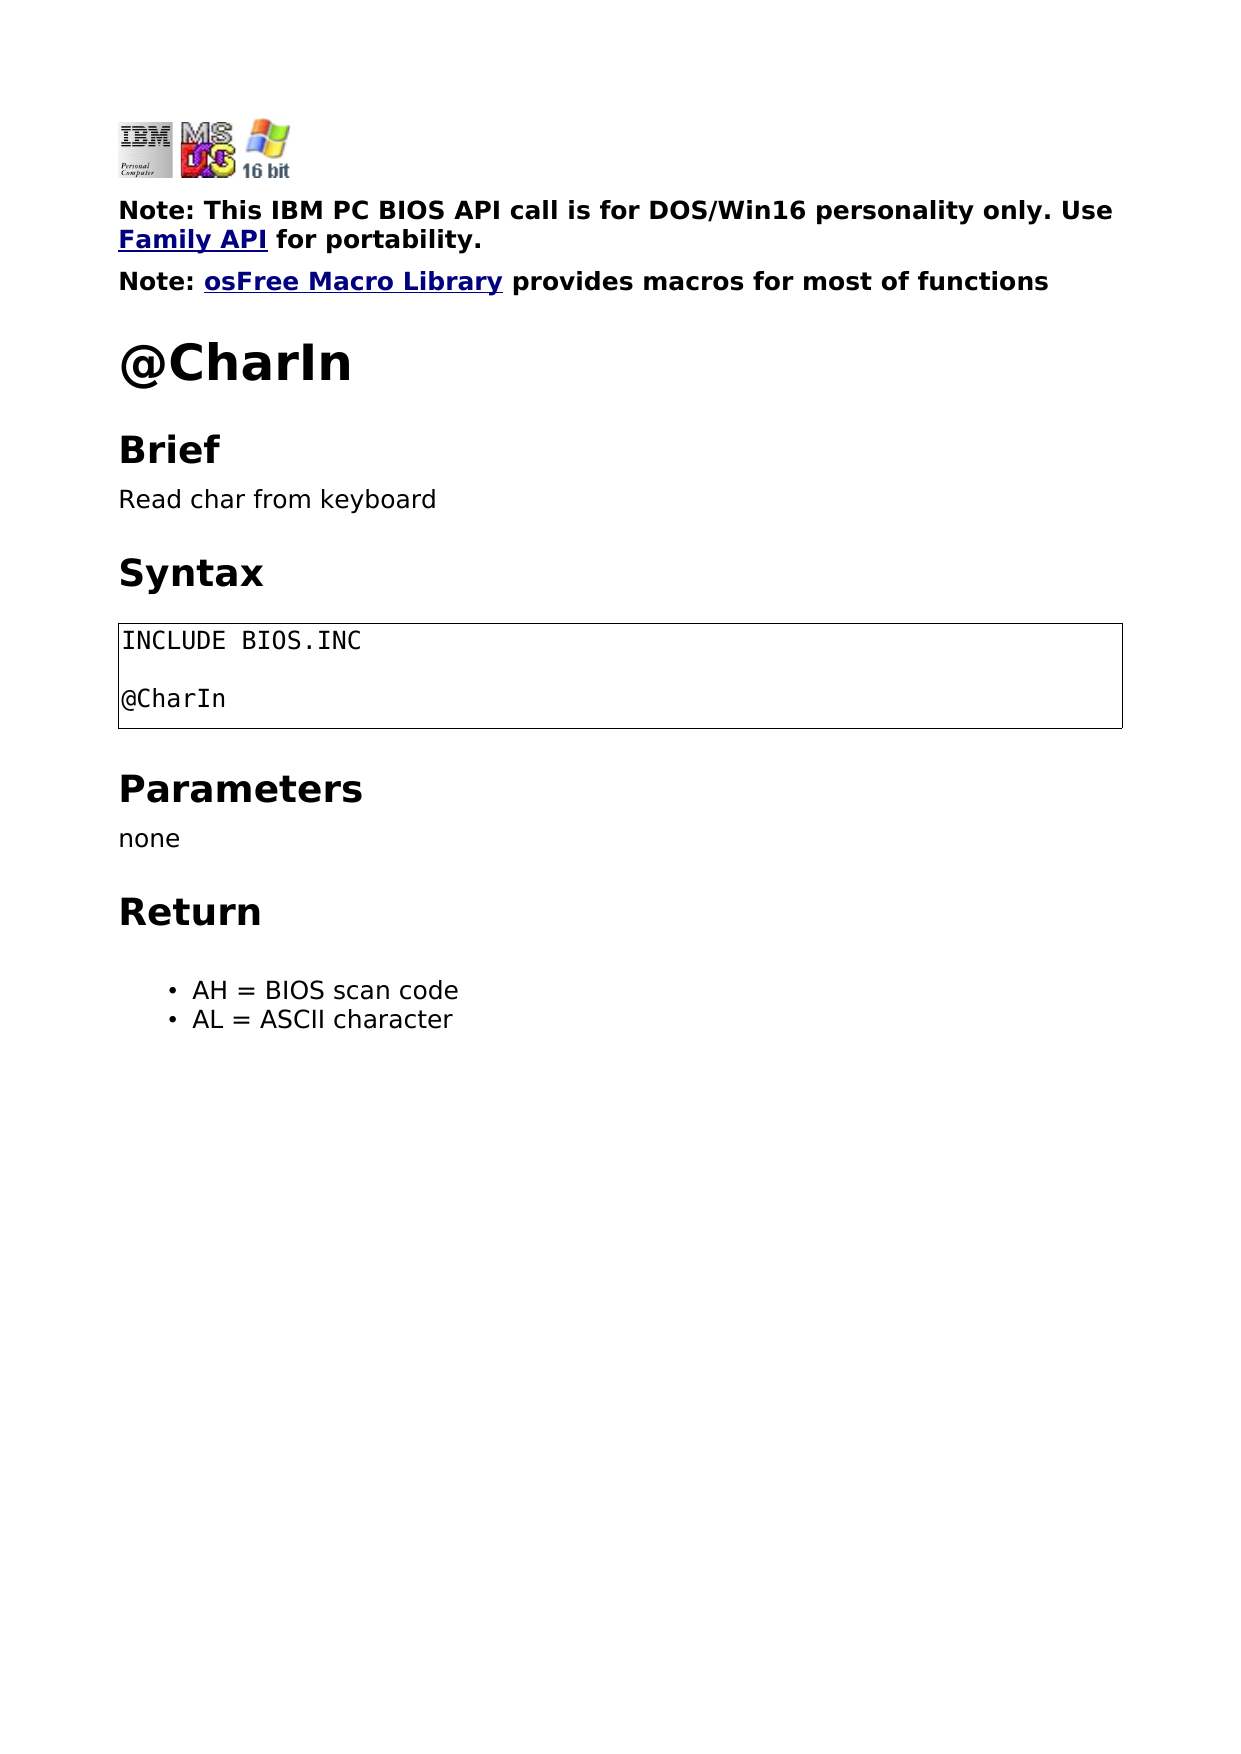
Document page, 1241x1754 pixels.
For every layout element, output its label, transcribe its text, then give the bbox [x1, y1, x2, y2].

picture [180, 122, 236, 178]
subtitle Return [118, 891, 1122, 934]
text Note: This IBM PC BIOS API call is for DOS/Win16 personality only. Use Family API for portability. [118, 196, 1122, 254]
text Note: osFree Macro Library provides macros for most of functions [118, 267, 1122, 296]
text none [118, 824, 1122, 853]
table_header INCLUDE BIOS.INC @CharIn [119, 624, 1122, 728]
picture [243, 118, 291, 178]
subtitle Syntax [118, 552, 1122, 596]
list AL = ASCII character [177, 1006, 1122, 1035]
subtitle Parameters [118, 768, 1122, 812]
text Read char from keyboard [118, 485, 1122, 514]
picture [118, 122, 173, 178]
subtitle Brief [118, 429, 1122, 473]
subtitle @CharIn [118, 333, 1122, 392]
list AH = BIOS scan code [177, 976, 1122, 1006]
